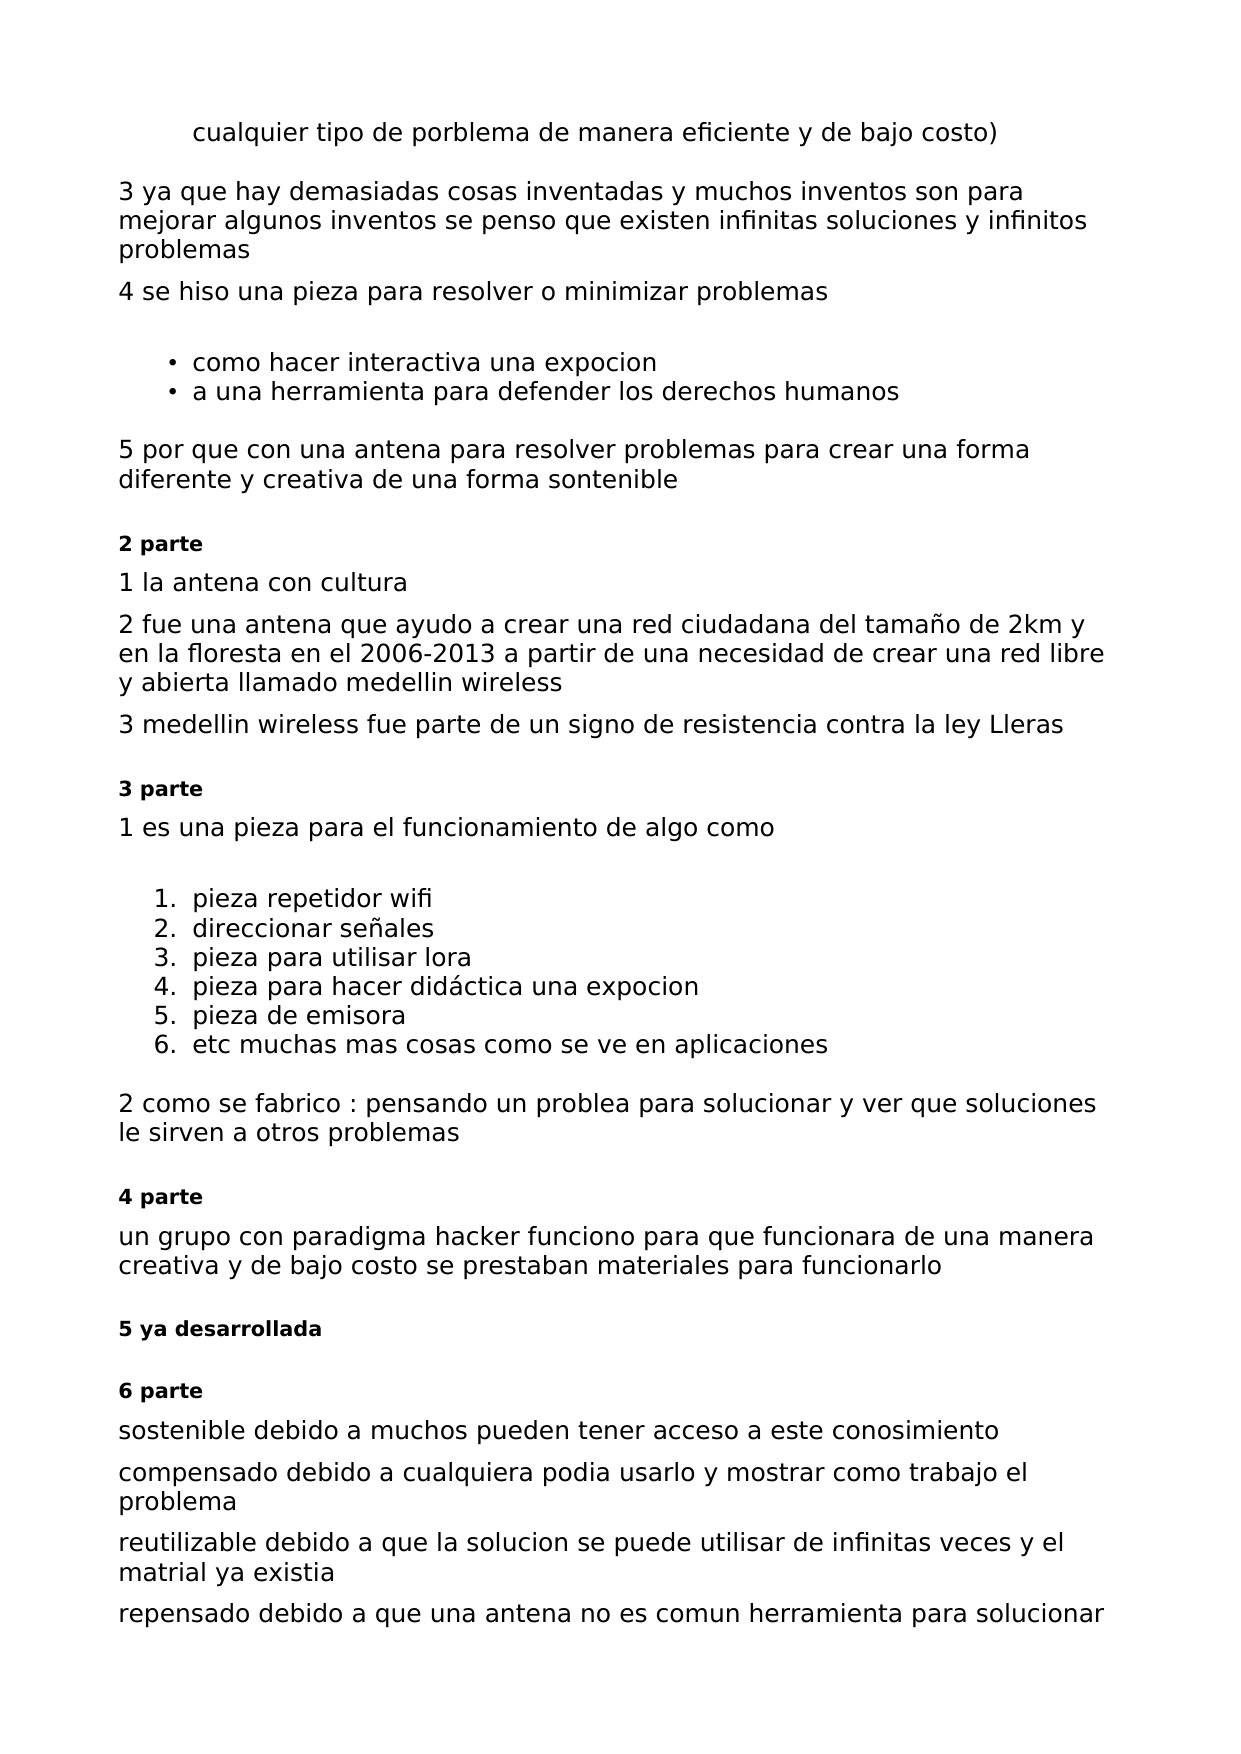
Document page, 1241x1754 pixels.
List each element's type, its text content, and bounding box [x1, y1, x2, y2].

list pieza para hacer didáctica una expocion [177, 972, 1122, 1001]
list pieza para utilisar lora [177, 943, 1122, 972]
list etc muchas mas cosas como se ve en aplicaciones [177, 1030, 1122, 1059]
list como hacer interactiva una expocion [177, 348, 1122, 377]
list pieza de emisora [177, 1001, 1122, 1030]
text 5 por que con una antena para resolver problemas para crear una forma diferente y creativa de una forma sontenible [118, 436, 1122, 494]
text 1 la antena con cultura [118, 568, 1122, 597]
text compensado debido a cualquiera podia usarlo y mostrar como trabajo el problema [118, 1458, 1122, 1516]
text 4 se hiso una pieza para resolver o minimizar problemas [118, 277, 1122, 306]
list direccionar señales [177, 914, 1122, 943]
subtitle 4 parte [118, 1185, 1122, 1209]
text 2 como se fabrico : pensando un problea para solucionar y ver que soluciones le sirven a otros problemas [118, 1089, 1122, 1147]
subtitle 6 parte [118, 1379, 1122, 1403]
list a una herramienta para defender los derechos humanos [177, 377, 1122, 406]
subtitle 5 ya desarrollada [118, 1317, 1122, 1342]
text repensado debido a que una antena no es comun herramienta para solucionar [118, 1599, 1122, 1628]
subtitle 2 parte [118, 532, 1122, 556]
list pieza repetidor wifi [177, 884, 1122, 914]
list cualquier tipo de porblema de manera eficiente y de bajo costo) [177, 118, 1122, 147]
text 3 ya que hay demasiadas cosas inventadas y muchos inventos son para mejorar algunos inventos se penso que existen infinitas soluciones y infinitos problemas [118, 177, 1122, 264]
text 3 medellin wireless fue parte de un signo de resistencia contra la ley Lleras [118, 710, 1122, 739]
text 2 fue una antena que ayudo a crear una red ciudadana del tamaño de 2km y en la floresta en el 2006-2013 a partir de una necesidad de crear una red libre y abierta llamado medellin wireless [118, 610, 1122, 697]
text un grupo con paradigma hacker funciono para que funcionara de una manera creativa y de bajo costo se prestaban materiales para funcionarlo [118, 1222, 1122, 1280]
text 1 es una pieza para el funcionamiento de algo como [118, 813, 1122, 843]
text sostenible debido a muchos pueden tener acceso a este conosimiento [118, 1416, 1122, 1445]
text reutilizable debido a que la solucion se puede utilisar de infinitas veces y el matrial ya existia [118, 1528, 1122, 1587]
subtitle 3 parte [118, 777, 1122, 801]
